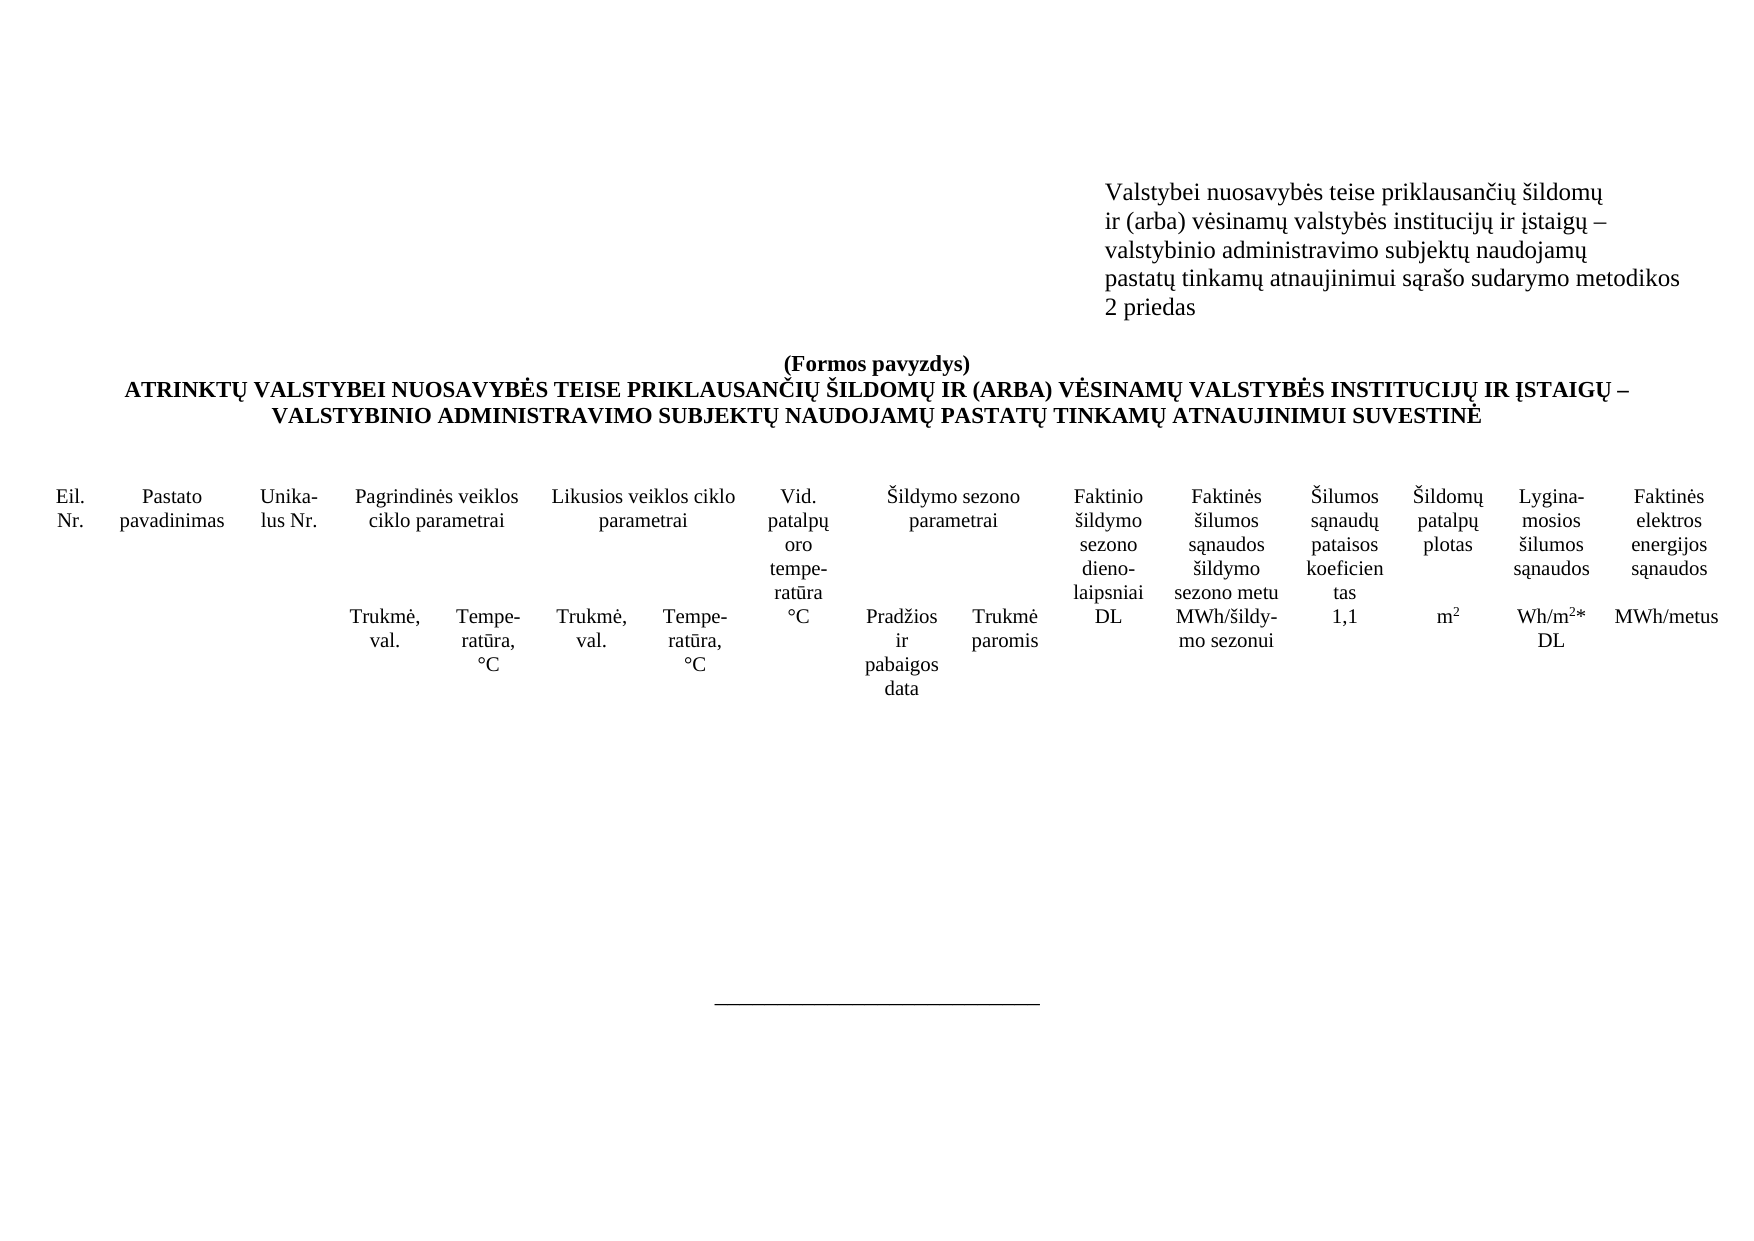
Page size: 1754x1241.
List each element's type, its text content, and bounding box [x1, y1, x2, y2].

table_cell [850, 700, 953, 724]
table_cell [1293, 725, 1396, 748]
table_cell [99, 869, 244, 893]
table_cell [747, 725, 850, 748]
table_cell [1160, 845, 1293, 869]
table_cell [747, 845, 850, 869]
table_header Lygina-mosios šilumos sąnaudos [1500, 484, 1603, 604]
text pastatų tinkamų atnaujinimui sąrašo sudarymo metodikos [1104, 263, 1713, 292]
table_cell m2 [1396, 604, 1500, 700]
table_cell [1293, 773, 1396, 797]
table_cell °C [747, 604, 850, 700]
table_cell [643, 869, 747, 893]
table_cell [41, 845, 99, 869]
table_cell [1500, 725, 1603, 748]
table_cell Trukmė paromis [953, 604, 1057, 700]
table_cell [1500, 869, 1603, 893]
table_cell [1057, 749, 1160, 773]
table_cell [953, 749, 1057, 773]
table_cell Tempe-ratūra, °C [643, 604, 747, 700]
table_cell [1160, 700, 1293, 724]
text valstybinio administravimo subjektų naudojamų [1104, 235, 1713, 263]
table_cell [245, 725, 333, 748]
table_cell [1396, 821, 1500, 845]
table_cell [1396, 845, 1500, 869]
table_cell [1057, 797, 1160, 821]
table_cell [437, 797, 540, 821]
table_cell Wh/m2* DL [1500, 604, 1603, 700]
table_cell [1057, 700, 1160, 724]
table_cell Tempe-ratūra, °C [437, 604, 540, 700]
table_cell [1160, 797, 1293, 821]
table_cell [540, 869, 643, 893]
table_cell [643, 700, 747, 724]
table_cell [1057, 725, 1160, 748]
table_cell [41, 749, 99, 773]
table_cell [41, 821, 99, 845]
table_cell [1293, 869, 1396, 893]
table_cell [1500, 749, 1603, 773]
table_cell [953, 821, 1057, 845]
table_cell [1396, 869, 1500, 893]
table_cell [99, 725, 244, 748]
table_cell [643, 773, 747, 797]
table_cell [1160, 773, 1293, 797]
table_header Pastato pavadinimas [99, 484, 244, 700]
table_cell [1160, 869, 1293, 893]
table_cell [747, 821, 850, 845]
table_cell [643, 797, 747, 821]
table_cell [850, 797, 953, 821]
table_cell [437, 725, 540, 748]
table_cell [1293, 845, 1396, 869]
table_cell [1500, 700, 1603, 724]
table_cell [850, 821, 953, 845]
table_cell [333, 821, 437, 845]
table_cell [540, 821, 643, 845]
table_cell [333, 845, 437, 869]
table_cell [333, 773, 437, 797]
text __________________________ [41, 979, 1713, 1008]
table_cell [437, 821, 540, 845]
table_cell [540, 797, 643, 821]
table_cell [99, 797, 244, 821]
table_cell [245, 845, 333, 869]
table_cell [41, 700, 99, 724]
table_cell [333, 749, 437, 773]
table_cell [1500, 845, 1603, 869]
table_cell [41, 869, 99, 893]
table_cell [1396, 773, 1500, 797]
table_cell [99, 821, 244, 845]
table_cell [747, 797, 850, 821]
table_header Pagrindinės veiklos ciklo parametrai [333, 484, 540, 604]
text Valstybei nuosavybės teise priklausančių šildomų [1104, 177, 1713, 206]
table_cell Trukmė, val. [540, 604, 643, 700]
table_cell [1293, 821, 1396, 845]
table_cell [540, 749, 643, 773]
table_cell [245, 773, 333, 797]
table_cell [953, 700, 1057, 724]
table_cell [437, 700, 540, 724]
table_header Unika-lus Nr. [245, 484, 333, 700]
table_cell [953, 845, 1057, 869]
table_cell [1293, 700, 1396, 724]
table_header Faktinio šildymo sezono dieno-laipsniai [1057, 484, 1160, 604]
table_cell [1603, 773, 1735, 797]
text ir (arba) vėsinamų valstybės institucijų ir įstaigų – [1104, 206, 1713, 235]
table_cell [437, 845, 540, 869]
table_cell Trukmė, val. [333, 604, 437, 700]
table_cell [747, 749, 850, 773]
table_cell [850, 725, 953, 748]
table_cell [1603, 869, 1735, 893]
table_cell [1396, 725, 1500, 748]
table_cell [333, 700, 437, 724]
table_header Šildymo sezono parametrai [850, 484, 1057, 604]
text (Formos pavyzdys) [41, 350, 1713, 376]
text 2 priedas [1104, 292, 1713, 321]
table_cell [540, 725, 643, 748]
table_cell [437, 773, 540, 797]
table_cell [1603, 749, 1735, 773]
table_cell [41, 773, 99, 797]
table_cell [1500, 797, 1603, 821]
table_cell [1396, 700, 1500, 724]
table_cell [333, 869, 437, 893]
table_cell [540, 845, 643, 869]
table_cell [953, 725, 1057, 748]
table_cell [41, 725, 99, 748]
table_cell [1293, 797, 1396, 821]
table_cell [1160, 749, 1293, 773]
table_cell DL [1057, 604, 1160, 700]
table_cell [1603, 700, 1735, 724]
table_cell [437, 869, 540, 893]
table_cell [850, 749, 953, 773]
table_cell [1057, 845, 1160, 869]
table_cell [1603, 725, 1735, 748]
table_header Šildomų patalpų plotas [1396, 484, 1500, 604]
table_cell [1603, 821, 1735, 845]
table_cell [245, 700, 333, 724]
table_cell [643, 749, 747, 773]
table_cell [333, 797, 437, 821]
table_cell [99, 749, 244, 773]
table_cell [1500, 773, 1603, 797]
table_cell [245, 797, 333, 821]
table_header Likusios veiklos ciklo parametrai [540, 484, 747, 604]
table_cell [99, 773, 244, 797]
table_cell [643, 821, 747, 845]
table_cell MWh/šildy-mo sezonui [1160, 604, 1293, 700]
table_cell [1396, 797, 1500, 821]
table_cell [1500, 821, 1603, 845]
table_cell [540, 700, 643, 724]
table_cell 1,1 [1293, 604, 1396, 700]
table_header Šilumos sąnaudų pataisos koeficientas [1293, 484, 1396, 604]
table_cell [850, 869, 953, 893]
table_header Eil. Nr. [41, 484, 99, 700]
table_cell [1603, 797, 1735, 821]
table_cell [1603, 845, 1735, 869]
table_cell [747, 773, 850, 797]
table_cell [1293, 749, 1396, 773]
table_cell [1396, 749, 1500, 773]
table_cell [953, 797, 1057, 821]
table_cell [850, 845, 953, 869]
table_cell [1160, 725, 1293, 748]
table_header Vid. patalpų oro tempe-ratūra [747, 484, 850, 604]
table_cell [953, 869, 1057, 893]
table_cell [1160, 821, 1293, 845]
table_cell [41, 797, 99, 821]
table_cell [333, 725, 437, 748]
table_cell Pradžios ir pabaigos data [850, 604, 953, 700]
table_cell [437, 749, 540, 773]
table_header Faktinės elektros energijos sąnaudos [1603, 484, 1735, 604]
table_cell [850, 773, 953, 797]
text ATRINKTŲ VALSTYBEI NUOSAVYBĖS TEISE PRIKLAUSANČIŲ ŠILDOMŲ IR (ARBA) VĖSINAMŲ VALSTYBĖS INSTITUCIJŲ IR ĮSTAIGŲ – VALSTYBINIO ADMINISTRAVIMO SUBJEKTŲ NAUDOJAMŲ PASTATŲ TINKAMŲ ATNAUJINIMUI SUVESTINĖ [41, 376, 1713, 429]
table_cell MWh/metus [1603, 604, 1735, 700]
table_cell [747, 700, 850, 724]
table_cell [245, 749, 333, 773]
table_cell [99, 700, 244, 724]
table_cell [540, 773, 643, 797]
table_cell [1057, 821, 1160, 845]
table_cell [99, 845, 244, 869]
table_cell [1057, 773, 1160, 797]
table_cell [747, 869, 850, 893]
table_cell [643, 725, 747, 748]
table_cell [1057, 869, 1160, 893]
table_cell [953, 773, 1057, 797]
table_cell [245, 869, 333, 893]
table_cell [643, 845, 747, 869]
table_header Faktinės šilumos sąnaudos šildymo sezono metu [1160, 484, 1293, 604]
table_cell [245, 821, 333, 845]
